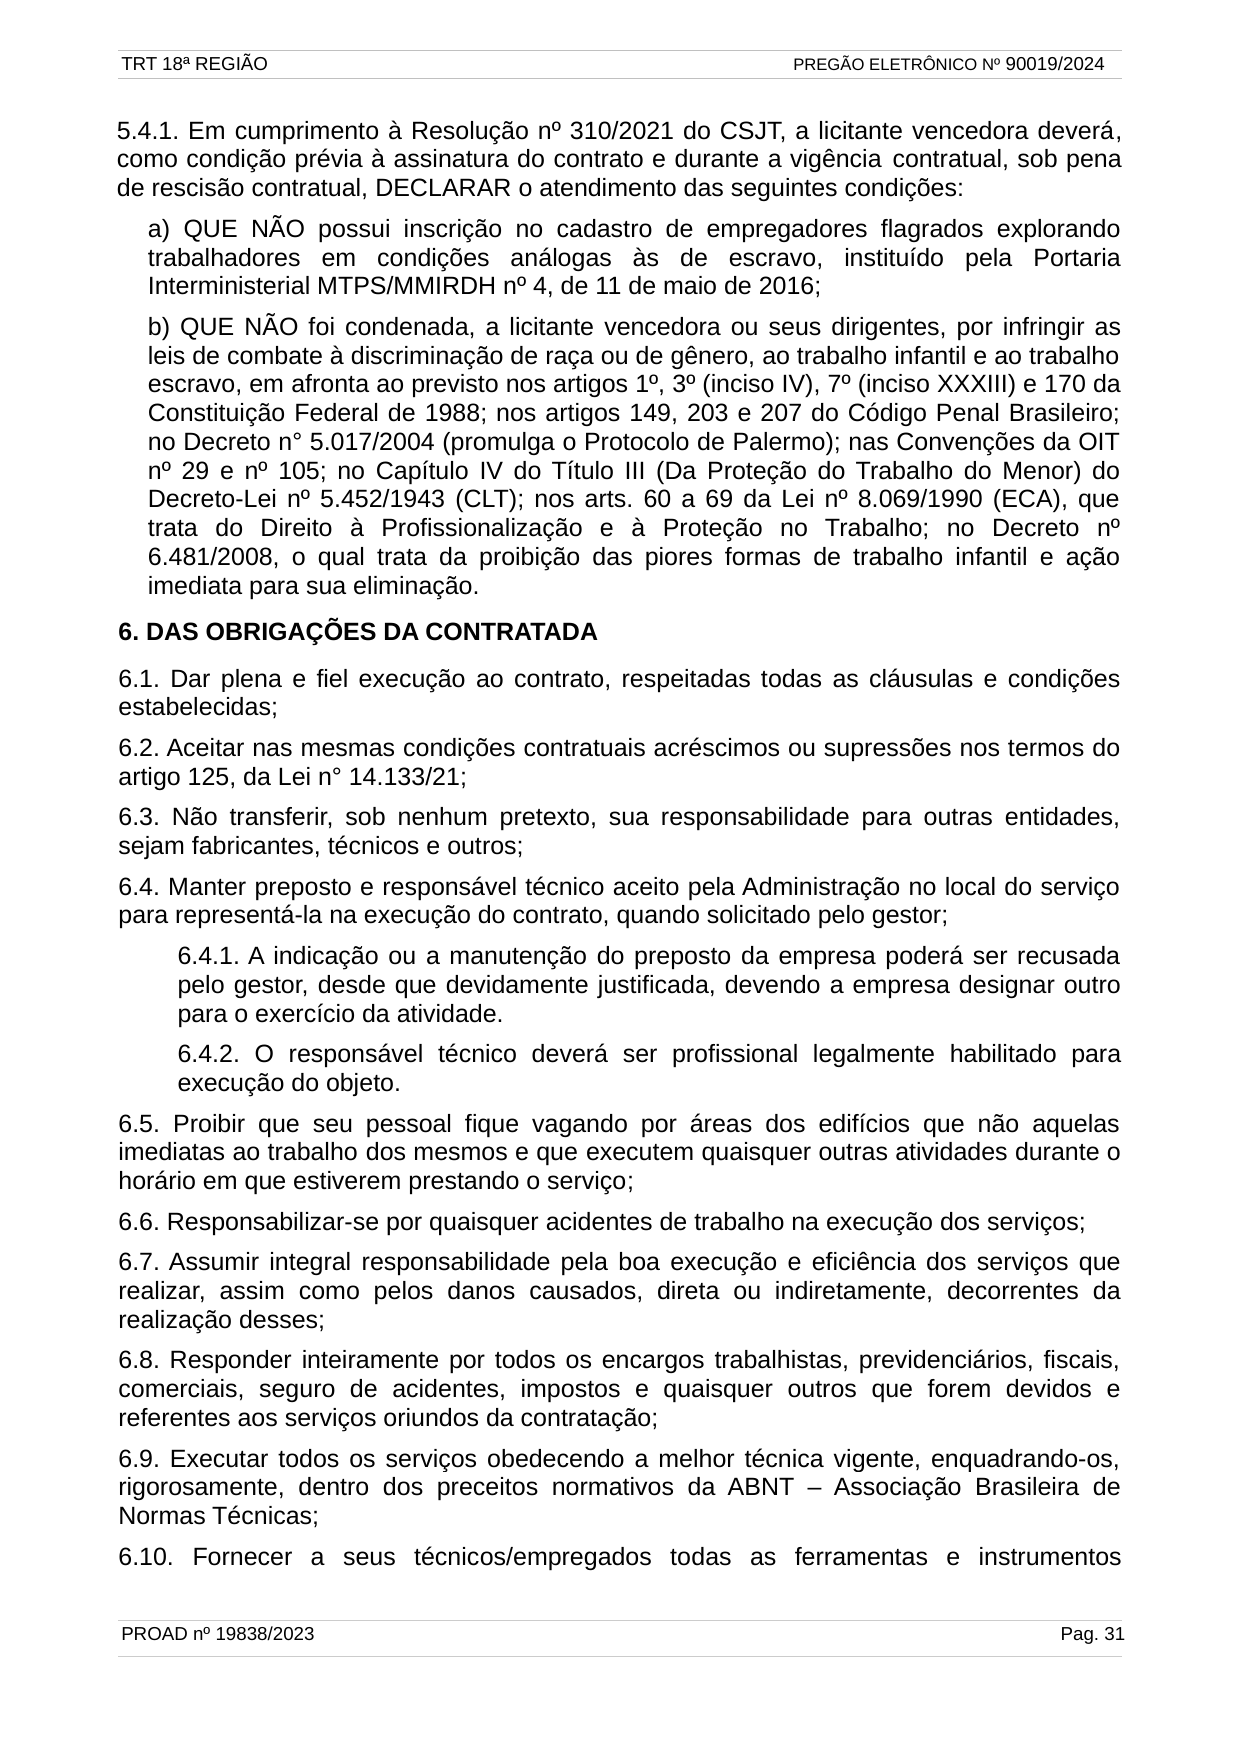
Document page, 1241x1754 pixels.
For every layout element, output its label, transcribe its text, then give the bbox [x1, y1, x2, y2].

text 6. DAS OBRIGAÇÕES DA CONTRATADA [118, 617, 1122, 646]
text 6.1. Dar plena e fiel execução ao contrato, respeitadas todas as cláusulas e condições estabelecidas; [118, 663, 1122, 721]
text b) QUE NÃO foi condenada, a licitante vencedora ou seus dirigentes, por infringir as leis de combate à discriminação de raça ou de gênero, ao trabalho infantil e ao trabalho escravo, em afronta ao previsto nos artigos 1º, 3º (inciso IV), 7º (inciso XXXIII) e 170 da Constituição Federal de 1988; nos artigos 149, 203 e 207 do Código Penal Brasileiro; no Decreto n° 5.017/2004 (promulga o Protocolo de Palermo); nas Convenções da OIT nº 29 e nº 105; no Capítulo IV do Título III (Da Proteção do Trabalho do Menor) do Decreto-Lei nº 5.452/1943 (CLT); nos arts. 60 a 69 da Lei nº 8.069/1990 (ECA), que trata do Direito à Profissionalização e à Proteção no Trabalho; no Decreto nº 6.481/2008, o qual trata da proibição das piores formas de trabalho infantil e ação imediata para sua eliminação. [148, 312, 1122, 599]
list 6.4.2. O responsável técnico deverá ser profissional legalmente habilitado para execução do objeto. [177, 1039, 1122, 1097]
list 6.4.1. A indicação ou a manutenção do preposto da empresa poderá ser recusada pelo gestor, desde que devidamente justificada, devendo a empresa designar outro para o exercício da atividade. [177, 941, 1122, 1027]
text 6.2. Aceitar nas mesmas condições contratuais acréscimos ou supressões nos termos do artigo 125, da Lei n° 14.133/21; [118, 733, 1122, 790]
text 6.8. Responder inteiramente por todos os encargos trabalhistas, previdenciários, fiscais, comerciais, seguro de acidentes, impostos e quaisquer outros que forem devidos e referentes aos serviços oriundos da contratação; [118, 1345, 1122, 1432]
text 6.9. Executar todos os serviços obedecendo a melhor técnica vigente, enquadrando-os, rigorosamente, dentro dos preceitos normativos da ABNT – Associação Brasileira de Normas Técnicas; [118, 1443, 1122, 1530]
text 6.6. Responsabilizar-se por quaisquer acidentes de trabalho na execução dos serviços; [118, 1207, 1122, 1235]
text 6.3. Não transferir, sob nenhum pretexto, sua responsabilidade para outras entidades, sejam fabricantes, técnicos e outros; [118, 802, 1122, 860]
text 5.4.1. Em cumprimento à Resolução nº 310/2021 do CSJT, a licitante vencedora deverá, como condição prévia à assinatura do contrato e durante a vigência contratual, sob pena de rescisão contratual, DECLARAR o atendimento das seguintes condições: [117, 116, 1122, 202]
text 6.10. Fornecer a seus técnicos/empregados todas as ferramentas e instrumentos [118, 1542, 1122, 1570]
text a) QUE NÃO possui inscrição no cadastro de empregadores flagrados explorando trabalhadores em condições análogas às de escravo, instituído pela Portaria Interministerial MTPS/MMIRDH nº 4, de 11 de maio de 2016; [148, 214, 1122, 300]
text 6.5. Proibir que seu pessoal fique vagando por áreas dos edifícios que não aquelas imediatas ao trabalho dos mesmos e que executem quaisquer outras atividades durante o horário em que estiverem prestando o serviço; [118, 1108, 1122, 1195]
text 6.7. Assumir integral responsabilidade pela boa execução e eficiência dos serviços que realizar, assim como pelos danos causados, direta ou indiretamente, decorrentes da realização desses; [118, 1247, 1122, 1333]
text 6.4. Manter preposto e responsável técnico aceito pela Administração no local do serviço para representá-la na execução do contrato, quando solicitado pelo gestor; [118, 872, 1122, 929]
